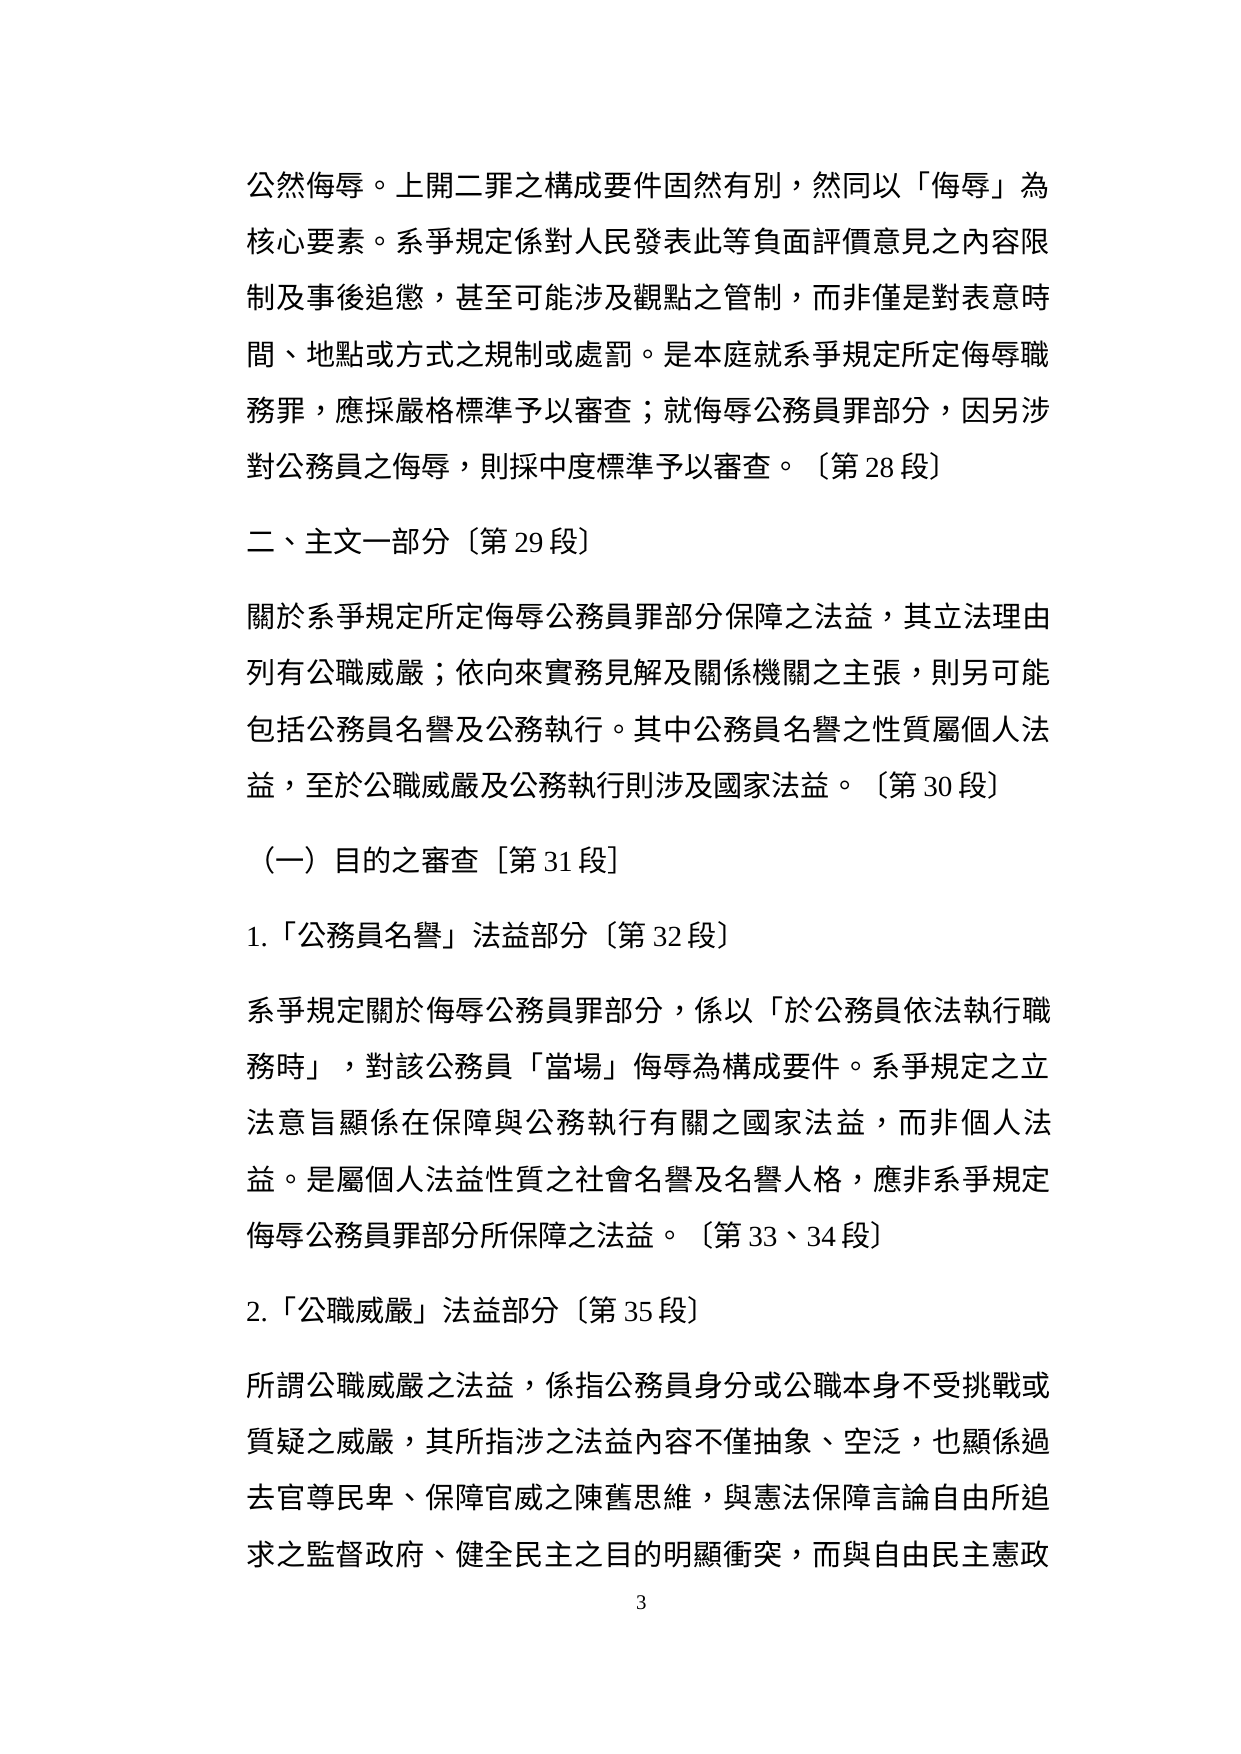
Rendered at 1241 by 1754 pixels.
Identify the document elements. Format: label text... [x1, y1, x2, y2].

text 二、主文一部分〔第29段〕 [187, 507, 1053, 564]
text 關於系爭規定所定侮辱公務員罪部分保障之法益，其立法理由列有公職威嚴；依向來實務見解及關係機關之主張，則另可能包括公務員名譽及公務執行。其中公務員名譽之性質屬個人法益，至於公職威嚴及公務執行則涉及國家法益。〔第30段〕 [246, 582, 1053, 807]
text 系爭規定關於侮辱公務員罪部分，係以「於公務員依法執行職務時」，對該公務員「當場」侮辱為構成要件。系爭規定之立法意旨顯係在保障與公務執行有關之國家法益，而非個人法益。是屬個人法益性質之社會名譽及名譽人格，應非系爭規定侮辱公務員罪部分所保障之法益。〔第33、34段〕 [246, 976, 1053, 1257]
text （一）目的之審查［第31段］ [187, 826, 1053, 882]
text 所謂公職威嚴之法益，係指公務員身分或公職本身不受挑戰或質疑之威嚴，其所指涉之法益內容不僅抽象、空泛，也顯係過去官尊民卑、保障官威之陳舊思維，與憲法保障言論自由所追求之監督政府、健全民主之目的明顯衝突，而與自由民主憲政 [246, 1351, 1053, 1576]
text 2.「公職威嚴」法益部分〔第35段〕 [187, 1276, 1053, 1332]
text 公然侮辱。上開二罪之構成要件固然有別，然同以「侮辱」為核心要素。系爭規定係對人民發表此等負面評價意見之內容限制及事後追懲，甚至可能涉及觀點之管制，而非僅是對表意時間、地點或方式之規制或處罰。是本庭就系爭規定所定侮辱職務罪，應採嚴格標準予以審查；就侮辱公務員罪部分，因另涉對公務員之侮辱，則採中度標準予以審查。〔第28段〕 [246, 151, 1053, 489]
text 1.「公務員名譽」法益部分〔第32段〕 [187, 901, 1053, 957]
